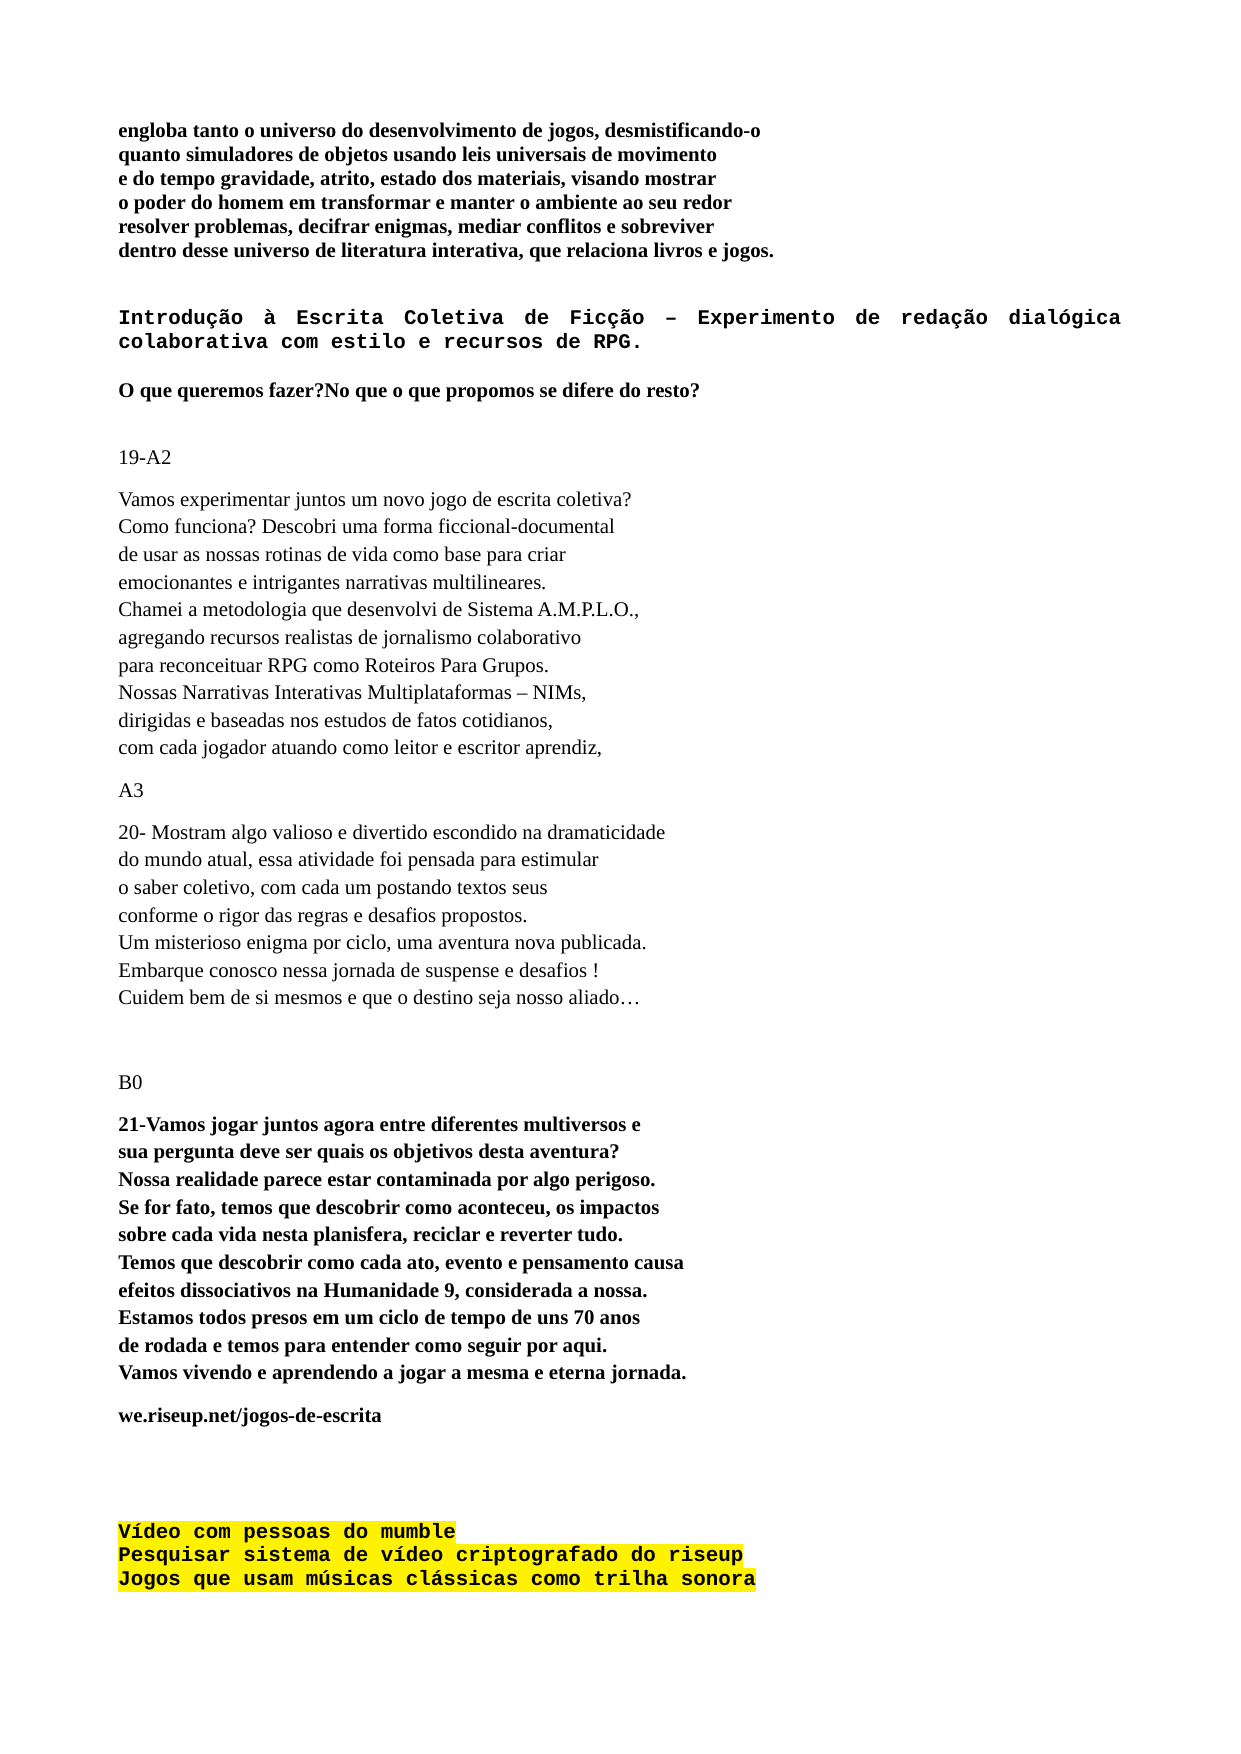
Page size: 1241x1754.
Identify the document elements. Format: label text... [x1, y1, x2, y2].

text Jogos que usam músicas clássicas como trilha sonora [118, 1568, 1122, 1592]
text 21-Vamos jogar juntos agora entre diferentes multiversos e sua pergunta deve ser quais os objetivos desta aventura? Nossa realidade parece estar contaminada por algo perigoso. Se for fato, temos que descobrir como aconteceu, os impactos sobre cada vida nesta planisfera, reciclar e reverter tudo. Temos que descobrir como cada ato, evento e pensamento causa efeitos dissociativos na Humanidade 9, considerada a nossa. Estamos todos presos em um ciclo de tempo de uns 70 anos de rodada e temos para entender como seguir por aqui. Vamos vivendo e aprendendo a jogar a mesma e eterna jornada. [118, 1112, 1122, 1384]
text A3 [118, 777, 1122, 802]
text O que queremos fazer?No que o que propomos se difere do resto? [118, 378, 1122, 402]
text engloba tanto o universo do desenvolvimento de jogos, desmistificando-o quanto simuladores de objetos usando leis universais de movimento e do tempo gravidade, atrito, estado dos materiais, visando mostrar o poder do homem em transformar e manter o ambiente ao seu redor resolver problemas, decifrar enigmas, mediar conflitos e sobreviver dentro desse universo de literatura interativa, que relaciona livros e jogos. [118, 118, 1122, 262]
text Introdução à Escrita Coletiva de Ficção – Experimento de redação dialógica colaborativa com estilo e recursos de RPG. [118, 307, 1122, 354]
text B0 [118, 1070, 1122, 1094]
text we.riseup.net/jogos-de-escrita [118, 1402, 1122, 1427]
text Vamos experimentar juntos um novo jogo de escrita coletiva? Como funciona? Descobri uma forma ficcional-documental de usar as nossas rotinas de vida como base para criar emocionantes e intrigantes narrativas multilineares. Chamei a metodologia que desenvolvi de Sistema A.M.P.L.O., agregando recursos realistas de jornalismo colaborativo para reconceituar RPG como Roteiros Para Grupos. Nossas Narrativas Interativas Multiplataformas – NIMs, dirigidas e baseadas nos estudos de fatos cotidianos, com cada jogador atuando como leitor e escritor aprendiz, [118, 487, 1122, 759]
text Pesquisar sistema de vídeo criptografado do riseup [118, 1544, 1122, 1568]
text 19-A2 [118, 445, 1122, 469]
text Vídeo com pessoas do mumble [118, 1521, 1122, 1544]
text 20- Mostram algo valioso e divertido escondido na dramaticidade do mundo atual, essa atividade foi pensada para estimular o saber coletivo, com cada um postando textos seus conforme o rigor das regras e desafios propostos. Um misterioso enigma por ciclo, uma aventura nova publicada. Embarque conosco nessa jornada de suspense e desafios ! Cuidem bem de si mesmos e que o destino seja nosso aliado… [118, 820, 1122, 1009]
